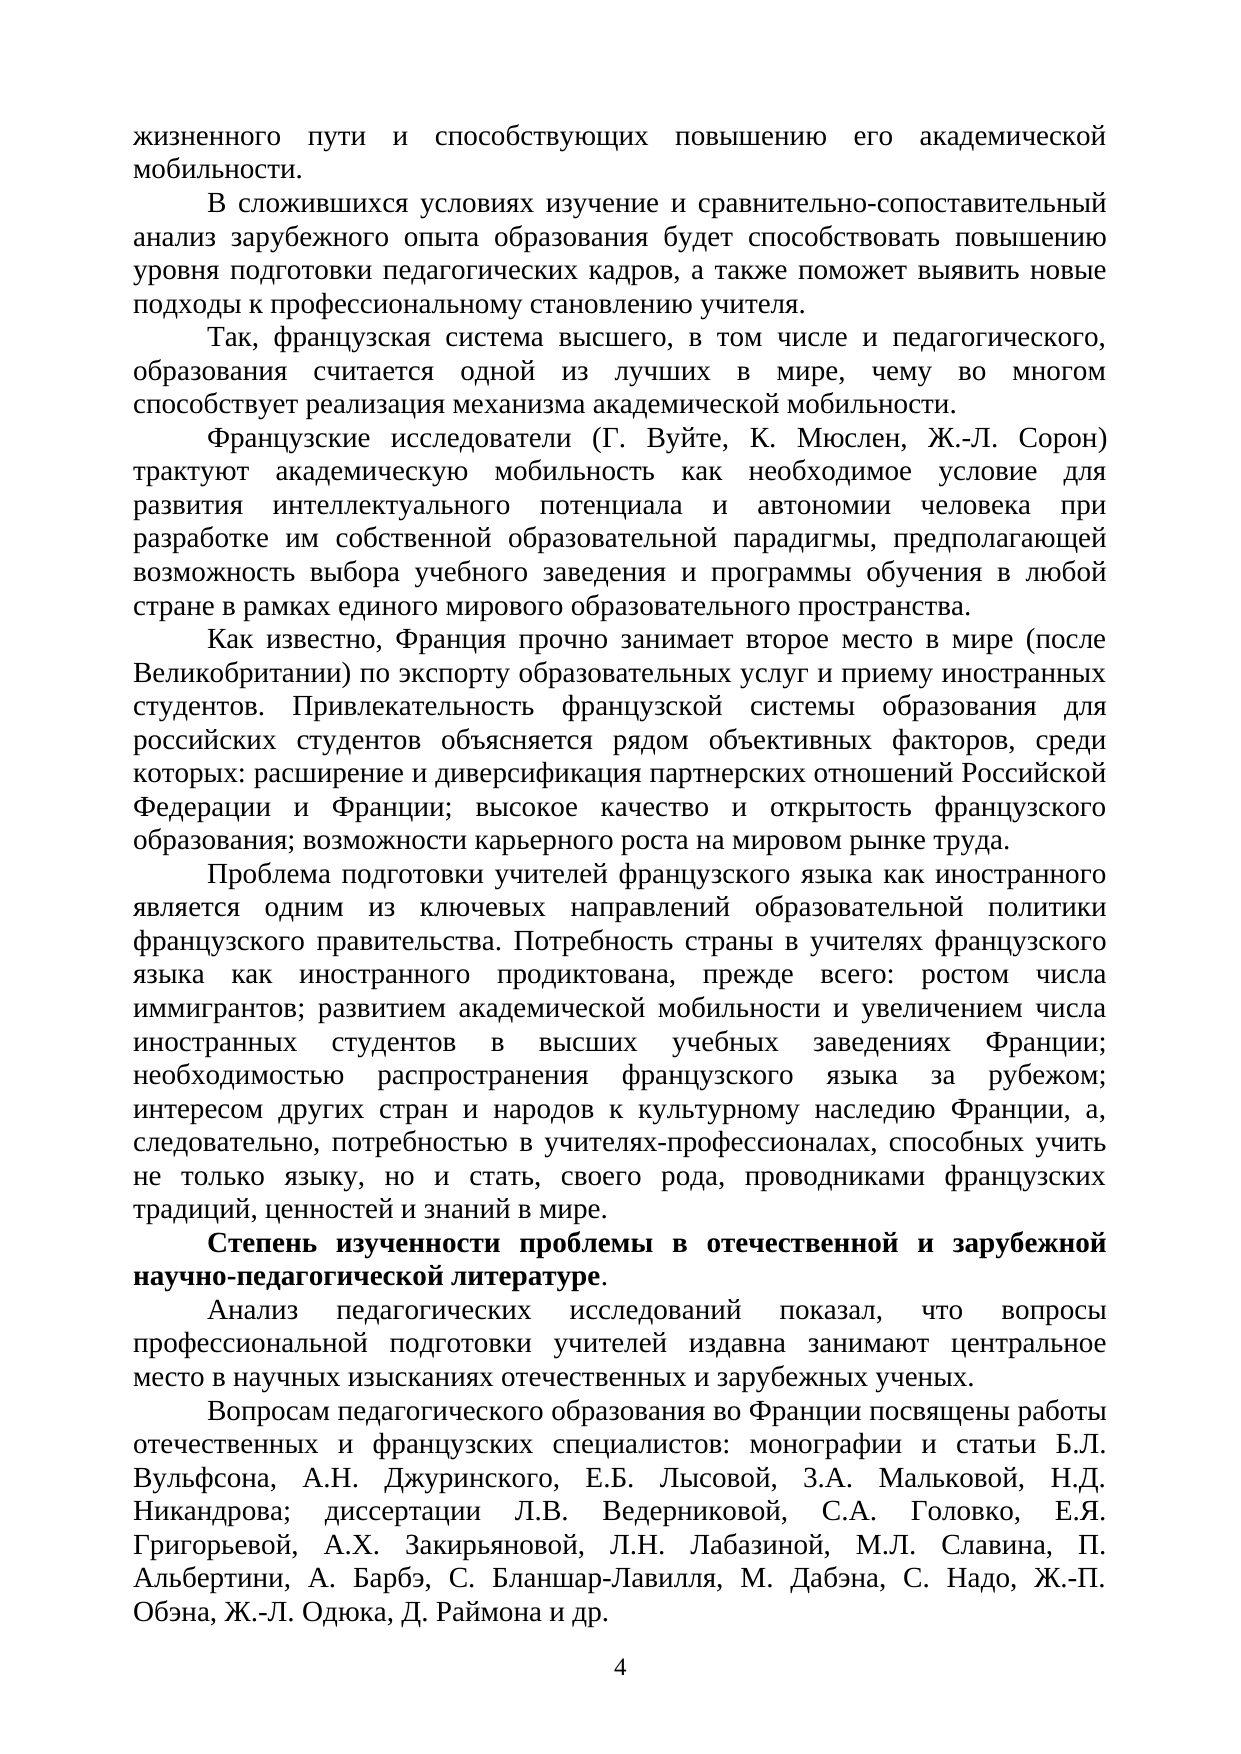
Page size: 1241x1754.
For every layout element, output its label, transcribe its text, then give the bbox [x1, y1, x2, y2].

text Степень изученности проблемы в отечественной и зарубежной научно-педагогической литературе. [133, 1225, 1107, 1292]
text Как известно, Франция прочно занимает второе место в мире (после Великобритании) по экспорту образовательных услуг и приему иностранных студентов. Привлекательность французской системы образования для российских студентов объясняется рядом объективных факторов, среди которых: расширение и диверсификация партнерских отношений Российской Федерации и Франции; высокое качество и открытость французского образования; возможности карьерного роста на мировом рынке труда. [133, 621, 1107, 856]
text Анализ педагогических исследований показал, что вопросы профессиональной подготовки учителей издавна занимают центральное место в научных изысканиях отечественных и зарубежных ученых. [133, 1292, 1107, 1393]
text Проблема подготовки учителей французского языка как иностранного является одним из ключевых направлений образовательной политики французского правительства. Потребность страны в учителях французского языка как иностранного продиктована, прежде всего: ростом числа иммигрантов; развитием академической мобильности и увеличением числа иностранных студентов в высших учебных заведениях Франции; необходимостью распространения французского языка за рубежом; интересом других стран и народов к культурному наследию Франции, а, следовательно, потребностью в учителях-профессионалах, способных учить не только языку, но и стать, своего рода, проводниками французских традиций, ценностей и знаний в мире. [133, 856, 1107, 1225]
text жизненного пути и способствующих повышению его академической мобильности. [133, 118, 1107, 185]
text В сложившихся условиях изучение и сравнительно-сопоставительный анализ зарубежного опыта образования будет способствовать повышению уровня подготовки педагогических кадров, а также поможет выявить новые подходы к профессиональному становлению учителя. [133, 185, 1107, 319]
text Вопросам педагогического образования во Франции посвящены работы отечественных и французских специалистов: монографии и статьи Б.Л. Вульфсона, А.Н. Джуринского, Е.Б. Лысовой, 3.А. Мальковой, Н.Д. Никандрова; диссертации Л.В. Ведерниковой, С.А. Головко, Е.Я. Григорьевой, А.Х. Закирьяновой, Л.Н. Лабазиной, М.Л. Славина, П. Альбертини, A. Барбэ, C. Бланшар-Лавилля, М. Дабэна, С. Надо, Ж.-П. Обэна, Ж.-Л. Одюка, Д. Раймона и др. [133, 1393, 1107, 1627]
text Так, французская система высшего, в том числе и педагогического, образования считается одной из лучших в мире, чему во многом способствует реализация механизма академической мобильности. [133, 319, 1107, 420]
text Французские исследователи (Г. Вуйте, К. Мюслен, Ж.-Л. Сорон) трактуют академическую мобильность как необходимое условие для развития интеллектуального потенциала и автономии человека при разработке им собственной образовательной парадигмы, предполагающей возможность выбора учебного заведения и программы обучения в любой стране в рамках единого мирового образовательного пространства. [133, 420, 1107, 621]
